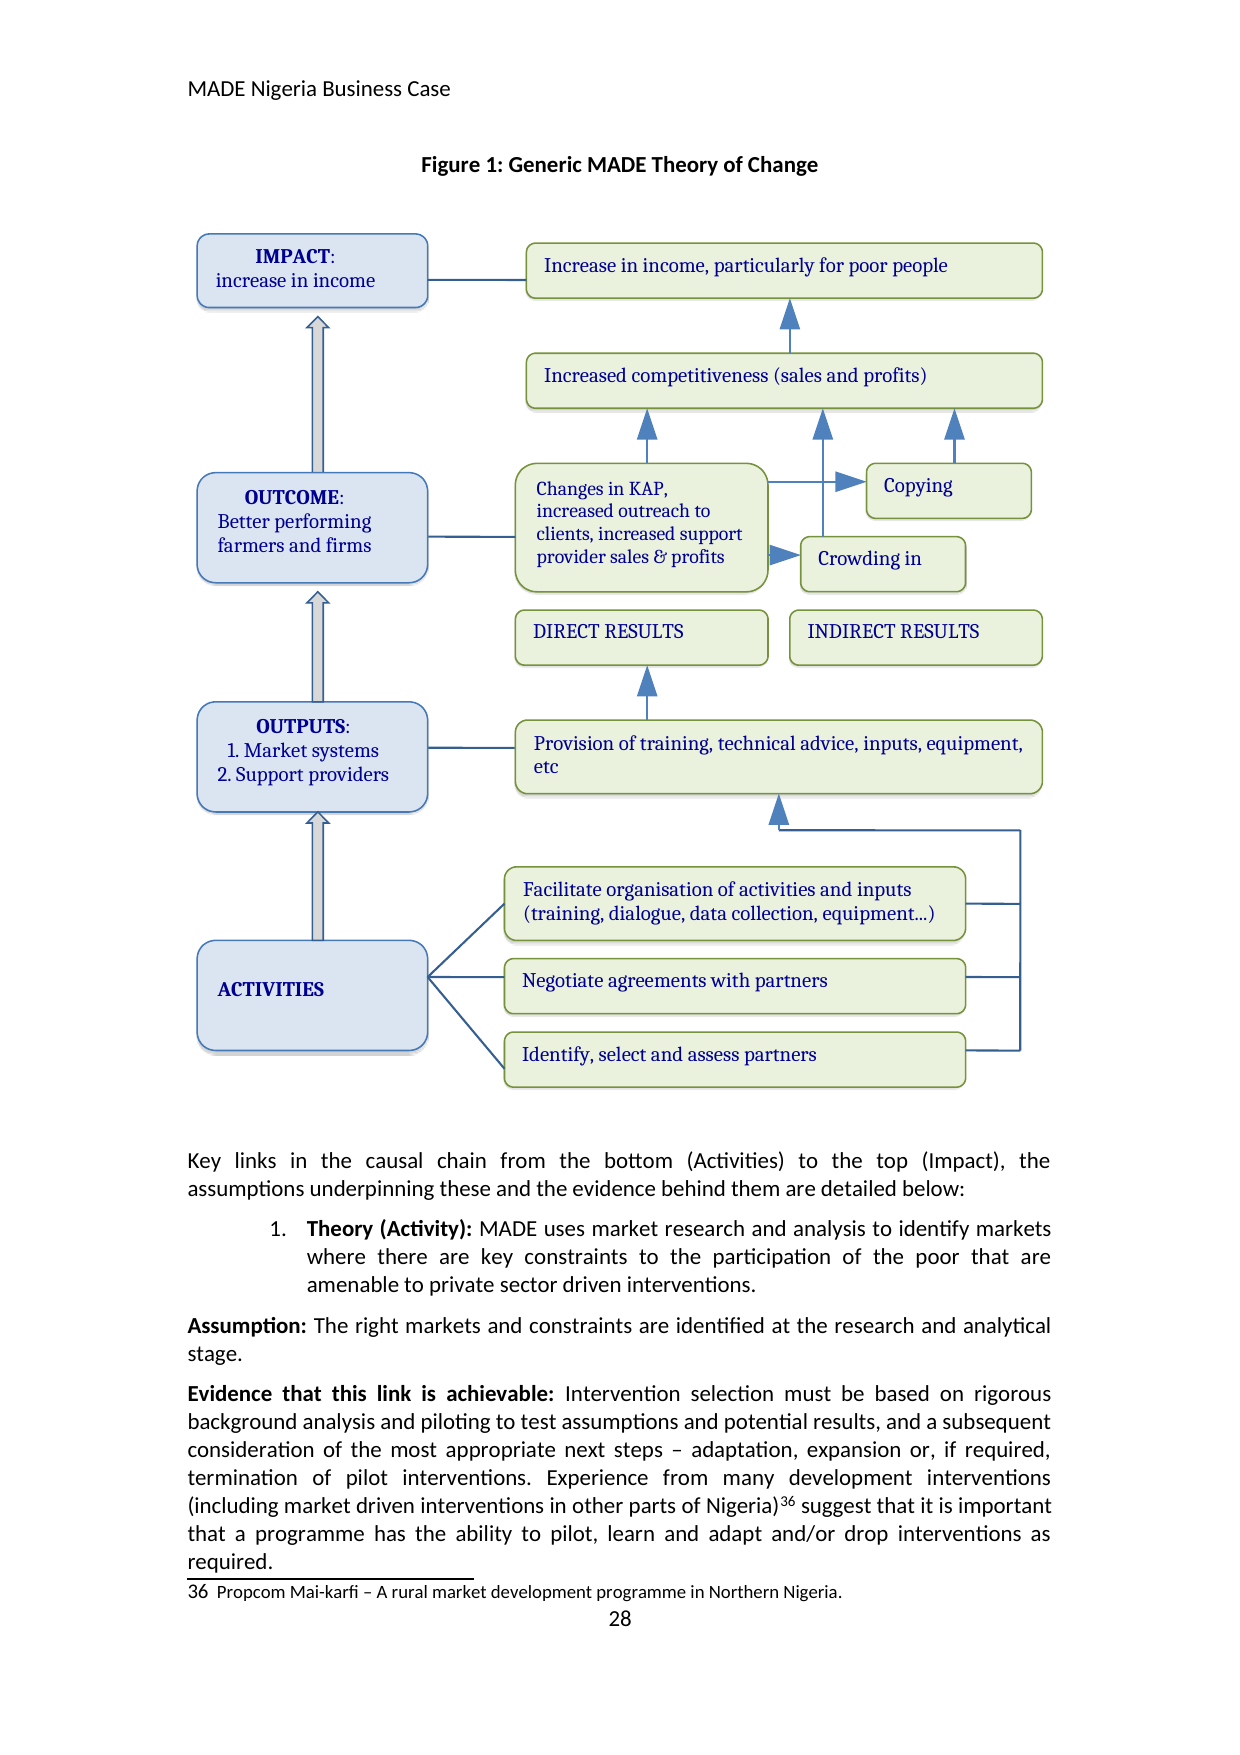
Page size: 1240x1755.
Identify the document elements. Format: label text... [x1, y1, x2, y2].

list Theory (Activity): MADE uses market research and analysis to identify markets where there are key constraints to the participation of the poor that are amenable to private sector driven interventions. [269, 1214, 1052, 1298]
text Key links in the causal chain from the bottom (Activities) to the top (Impact), the assumptions underpinning these and the evidence behind them are detailed below: [187, 1146, 1052, 1202]
text Assumption: The right markets and constraints are identified at the research and analytical stage. [187, 1311, 1052, 1367]
text Propcom Mai-karfi – A rural market development programme in Northern Nigeria. [187, 1579, 1052, 1604]
text Evidence that this link is achievable: Intervention selection must be based on rigorous background analysis and piloting to test assumptions and potential results, and a subsequent consideration of the most appropriate next steps – adaptation, expansion or, if required, termination of pilot interventions. Experience from many development interventions (including market driven interventions in other parts of Nigeria) suggest that it is important that a programme has the ability to pilot, learn and adapt and/or drop interventions as required. [187, 1379, 1052, 1576]
text Figure 1: Generic MADE Theory of Change [187, 150, 1052, 178]
